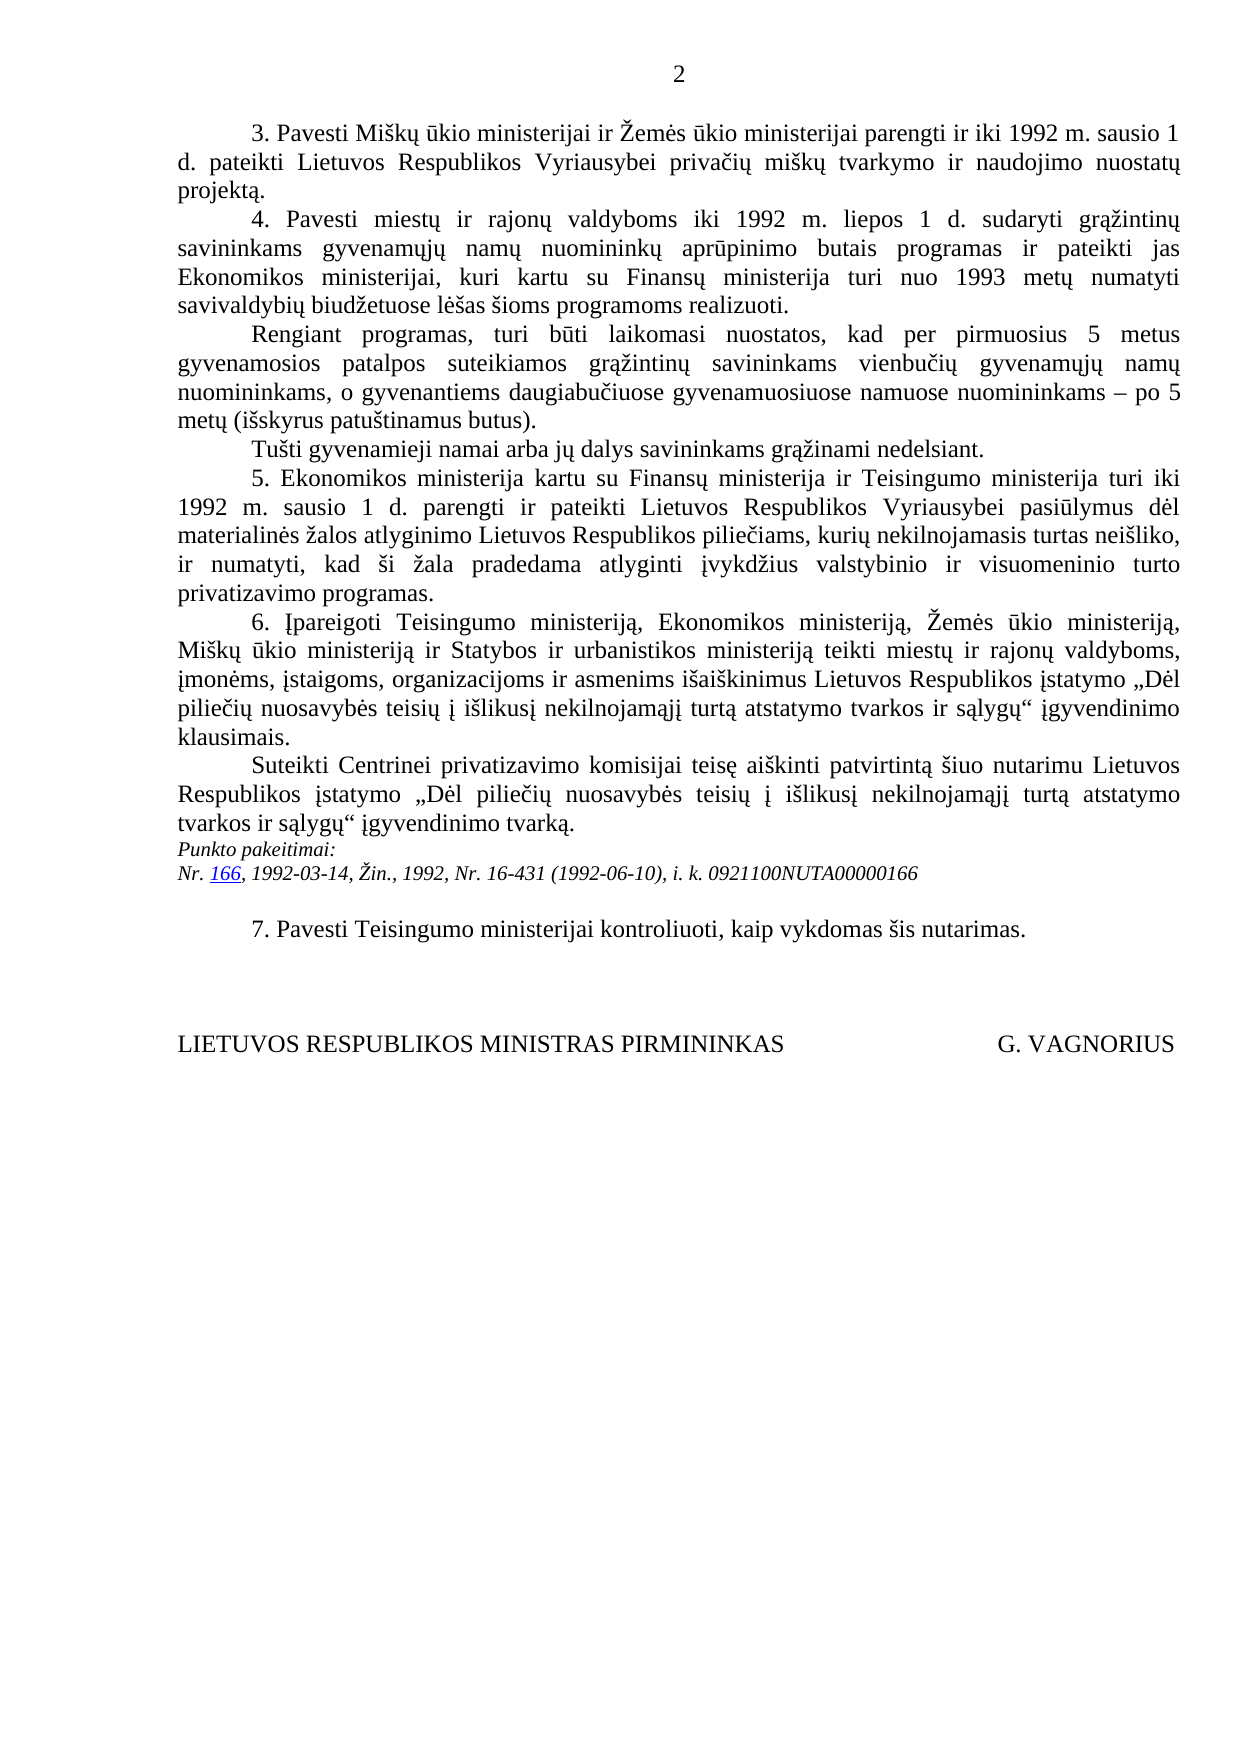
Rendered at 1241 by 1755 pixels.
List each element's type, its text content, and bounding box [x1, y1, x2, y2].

text 3. Pavesti Miškų ūkio ministerijai ir Žemės ūkio ministerijai parengti ir iki 1992 m. sausio 1 d. pateikti Lietuvos Respublikos Vyriausybei privačių miškų tvarkymo ir naudojimo nuostatų projektą. [177, 118, 1181, 204]
text Rengiant programas, turi būti laikomasi nuostatos, kad per pirmuosius 5 metus gyvenamosios patalpos suteikiamos grąžintinų savininkams vienbučių gyvenamųjų namų nuomininkams, o gyvenantiems daugiabučiuose gyvenamuosiuose namuose nuomininkams – po 5 metų (išskyrus patuštinamus butus). [177, 319, 1181, 434]
text Punkto pakeitimai: [177, 837, 1181, 861]
text Tušti gyvenamieji namai arba jų dalys savininkams grąžinami nedelsiant. [177, 434, 1181, 463]
text Nr. 166, 1992-03-14, Žin., 1992, Nr. 16-431 (1992-06-10), i. k. 0921100NUTA00000166 [177, 861, 1181, 885]
text 7. Pavesti Teisingumo ministerijai kontroliuoti, kaip vykdomas šis nutarimas. [177, 914, 1181, 942]
text Suteikti Centrinei privatizavimo komisijai teisę aiškinti patvirtintą šiuo nutarimu Lietuvos Respublikos įstatymo „Dėl piliečių nuosavybės teisių į išlikusį nekilnojamąjį turtą atstatymo tvarkos ir sąlygų“ įgyvendinimo tvarką. [177, 751, 1181, 837]
text 5. Ekonomikos ministerija kartu su Finansų ministerija ir Teisingumo ministerija turi iki 1992 m. sausio 1 d. parengti ir pateikti Lietuvos Respublikos Vyriausybei pasiūlymus dėl materialinės žalos atlyginimo Lietuvos Respublikos piliečiams, kurių nekilnojamasis turtas neišliko, ir numatyti, kad ši žala pradedama atlyginti įvykdžius valstybinio ir visuomeninio turto privatizavimo programas. [177, 463, 1181, 607]
text 6. Įpareigoti Teisingumo ministeriją, Ekonomikos ministeriją, Žemės ūkio ministeriją, Miškų ūkio ministeriją ir Statybos ir urbanistikos ministeriją teikti miestų ir rajonų valdyboms, įmonėms, įstaigoms, organizacijoms ir asmenims išaiškinimus Lietuvos Respublikos įstatymo „Dėl piliečių nuosavybės teisių į išlikusį nekilnojamąjį turtą atstatymo tvarkos ir sąlygų“ įgyvendinimo klausimais. [177, 607, 1181, 751]
text 4. Pavesti miestų ir rajonų valdyboms iki 1992 m. liepos 1 d. sudaryti grąžintinų savininkams gyvenamųjų namų nuomininkų aprūpinimo butais programas ir pateikti jas Ekonomikos ministerijai, kuri kartu su Finansų ministerija turi nuo 1993 metų numatyti savivaldybių biudžetuose lėšas šioms programoms realizuoti. [177, 204, 1181, 319]
text LIETUVOS RESPUBLIKOS MINISTRAS PIRMININKAS G. VAGNORIUS [177, 1029, 1181, 1057]
